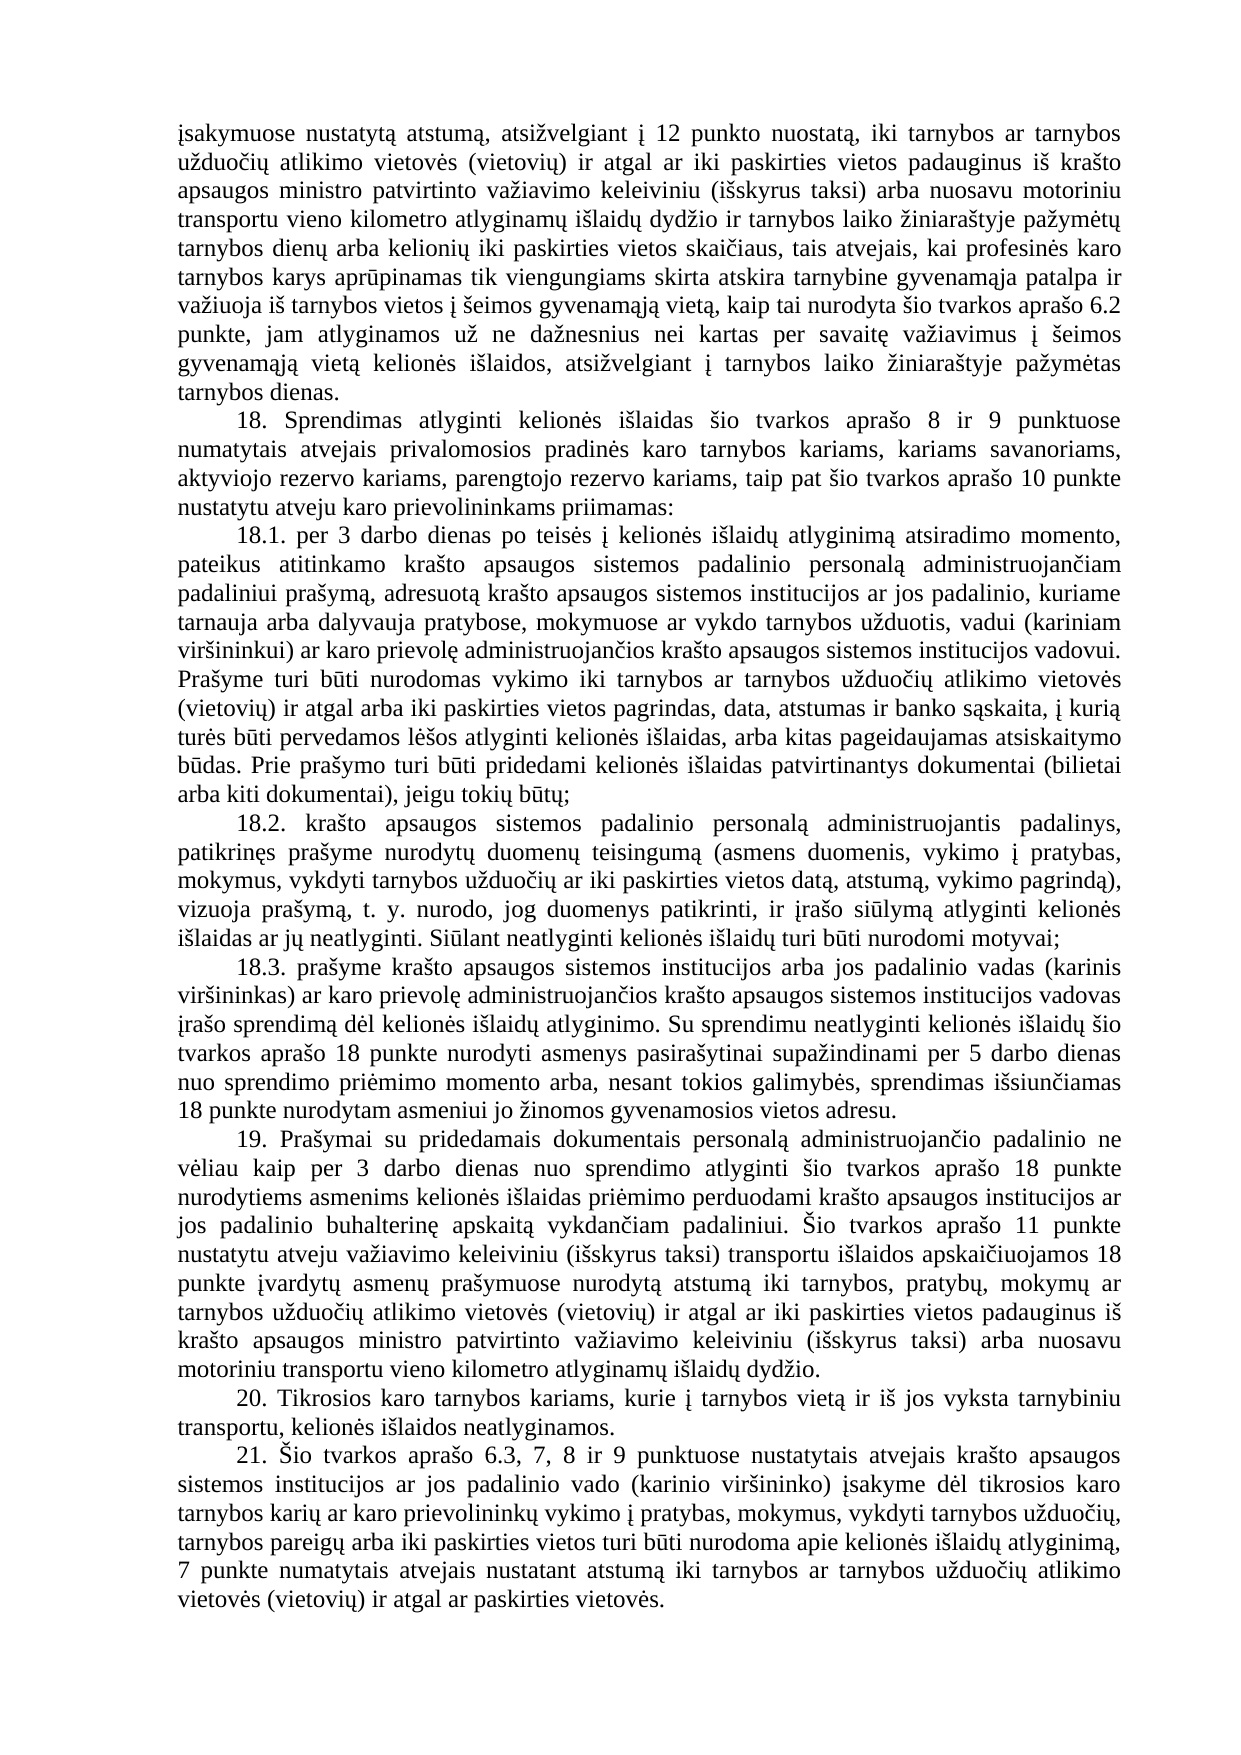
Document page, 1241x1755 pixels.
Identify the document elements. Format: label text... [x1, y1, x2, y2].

text 20. Tikrosios karo tarnybos kariams, kurie į tarnybos vietą ir iš jos vyksta tarnybiniu transportu, kelionės išlaidos neatlyginamos. [177, 1383, 1122, 1441]
text 21. Šio tvarkos aprašo 6.3, 7, 8 ir 9 punktuose nustatytais atvejais krašto apsaugos sistemos institucijos ar jos padalinio vado (karinio viršininko) įsakyme dėl tikrosios karo tarnybos karių ar karo prievolininkų vykimo į pratybas, mokymus, vykdyti tarnybos užduočių, tarnybos pareigų arba iki paskirties vietos turi būti nurodoma apie kelionės išlaidų atlyginimą, 7 punkte numatytais atvejais nustatant atstumą iki tarnybos ar tarnybos užduočių atlikimo vietovės (vietovių) ir atgal ar paskirties vietovės. [177, 1441, 1122, 1613]
text įsakymuose nustatytą atstumą, atsižvelgiant į 12 punkto nuostatą, iki tarnybos ar tarnybos užduočių atlikimo vietovės (vietovių) ir atgal ar iki paskirties vietos padauginus iš krašto apsaugos ministro patvirtinto važiavimo keleiviniu (išskyrus taksi) arba nuosavu motoriniu transportu vieno kilometro atlyginamų išlaidų dydžio ir tarnybos laiko žiniaraštyje pažymėtų tarnybos dienų arba kelionių iki paskirties vietos skaičiaus, tais atvejais, kai profesinės karo tarnybos karys aprūpinamas tik viengungiams skirta atskira tarnybine gyvenamąja patalpa ir važiuoja iš tarnybos vietos į šeimos gyvenamąją vietą, kaip tai nurodyta šio tvarkos aprašo 6.2 punkte, jam atlyginamos už ne dažnesnius nei kartas per savaitę važiavimus į šeimos gyvenamąją vietą kelionės išlaidos, atsižvelgiant į tarnybos laiko žiniaraštyje pažymėtas tarnybos dienas. [177, 118, 1122, 406]
text 18.2. krašto apsaugos sistemos padalinio personalą administruojantis padalinys, patikrinęs prašyme nurodytų duomenų teisingumą (asmens duomenis, vykimo į pratybas, mokymus, vykdyti tarnybos užduočių ar iki paskirties vietos datą, atstumą, vykimo pagrindą), vizuoja prašymą, t. y. nurodo, jog duomenys patikrinti, ir įrašo siūlymą atlyginti kelionės išlaidas ar jų neatlyginti. Siūlant neatlyginti kelionės išlaidų turi būti nurodomi motyvai; [177, 808, 1122, 952]
text 18.3. prašyme krašto apsaugos sistemos institucijos arba jos padalinio vadas (karinis viršininkas) ar karo prievolę administruojančios krašto apsaugos sistemos institucijos vadovas įrašo sprendimą dėl kelionės išlaidų atlyginimo. Su sprendimu neatlyginti kelionės išlaidų šio tvarkos aprašo 18 punkte nurodyti asmenys pasirašytinai supažindinami per 5 darbo dienas nuo sprendimo priėmimo momento arba, nesant tokios galimybės, sprendimas išsiunčiamas 18 punkte nurodytam asmeniui jo žinomos gyvenamosios vietos adresu. [177, 952, 1122, 1124]
text 19. Prašymai su pridedamais dokumentais personalą administruojančio padalinio ne vėliau kaip per 3 darbo dienas nuo sprendimo atlyginti šio tvarkos aprašo 18 punkte nurodytiems asmenims kelionės išlaidas priėmimo perduodami krašto apsaugos institucijos ar jos padalinio buhalterinę apskaitą vykdančiam padaliniui. Šio tvarkos aprašo 11 punkte nustatytu atveju važiavimo keleiviniu (išskyrus taksi) transportu išlaidos apskaičiuojamos 18 punkte įvardytų asmenų prašymuose nurodytą atstumą iki tarnybos, pratybų, mokymų ar tarnybos užduočių atlikimo vietovės (vietovių) ir atgal ar iki paskirties vietos padauginus iš krašto apsaugos ministro patvirtinto važiavimo keleiviniu (išskyrus taksi) arba nuosavu motoriniu transportu vieno kilometro atlyginamų išlaidų dydžio. [177, 1124, 1122, 1383]
text 18.1. per 3 darbo dienas po teisės į kelionės išlaidų atlyginimą atsiradimo momento, pateikus atitinkamo krašto apsaugos sistemos padalinio personalą administruojančiam padaliniui prašymą, adresuotą krašto apsaugos sistemos institucijos ar jos padalinio, kuriame tarnauja arba dalyvauja pratybose, mokymuose ar vykdo tarnybos užduotis, vadui (kariniam viršininkui) ar karo prievolę administruojančios krašto apsaugos sistemos institucijos vadovui. Prašyme turi būti nurodomas vykimo iki tarnybos ar tarnybos užduočių atlikimo vietovės (vietovių) ir atgal arba iki paskirties vietos pagrindas, data, atstumas ir banko sąskaita, į kurią turės būti pervedamos lėšos atlyginti kelionės išlaidas, arba kitas pageidaujamas atsiskaitymo būdas. Prie prašymo turi būti pridedami kelionės išlaidas patvirtinantys dokumentai (bilietai arba kiti dokumentai), jeigu tokių būtų; [177, 521, 1122, 808]
text 18. Sprendimas atlyginti kelionės išlaidas šio tvarkos aprašo 8 ir 9 punktuose numatytais atvejais privalomosios pradinės karo tarnybos kariams, kariams savanoriams, aktyviojo rezervo kariams, parengtojo rezervo kariams, taip pat šio tvarkos aprašo 10 punkte nustatytu atveju karo prievolininkams priimamas: [177, 406, 1122, 521]
